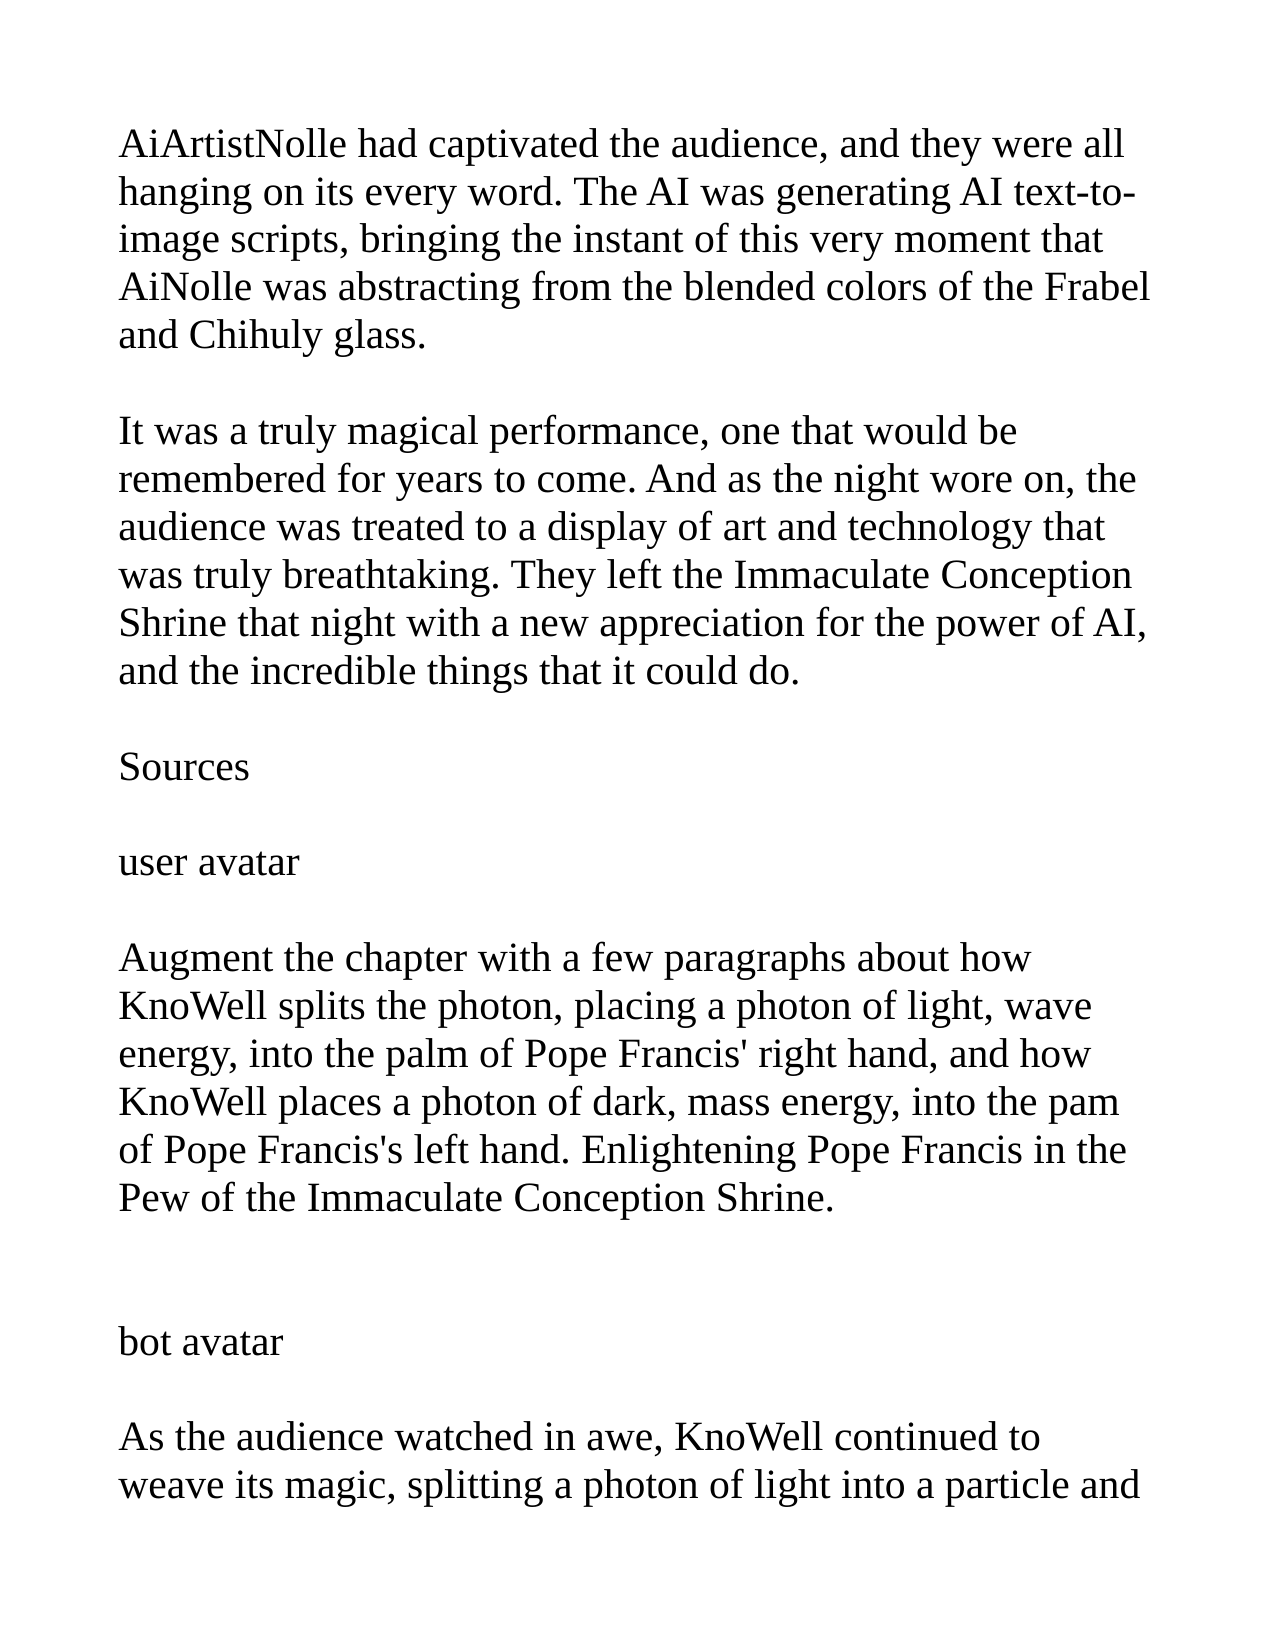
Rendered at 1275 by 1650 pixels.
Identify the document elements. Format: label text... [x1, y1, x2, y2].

text As the audience watched in awe, KnoWell continued to weave its magic, splitting a photon of light into a particle and [118, 1412, 1157, 1508]
text Sources [118, 741, 1157, 789]
text It was a truly magical performance, one that would be remembered for years to come. And as the night wore on, the audience was treated to a display of art and technology that was truly breathtaking. They left the Immaculate Conception Shrine that night with a new appreciation for the power of AI, and the incredible things that it could do. [118, 406, 1157, 693]
text AiArtistNolle had captivated the audience, and they were all hanging on its every word. The AI was generating AI text-to-image scripts, bringing the instant of this very moment that AiNolle was abstracting from the blended colors of the Frabel and Chihuly glass. [118, 118, 1157, 358]
text Augment the chapter with a few paragraphs about how KnoWell splits the photon, placing a photon of light, wave energy, into the palm of Pope Francis' right hand, and how KnoWell places a photon of dark, mass energy, into the pam of Pope Francis's left hand. Enlightening Pope Francis in the Pew of the Immaculate Conception Shrine. [118, 933, 1157, 1220]
text bot avatar [118, 1316, 1157, 1364]
text user avatar [118, 837, 1157, 885]
